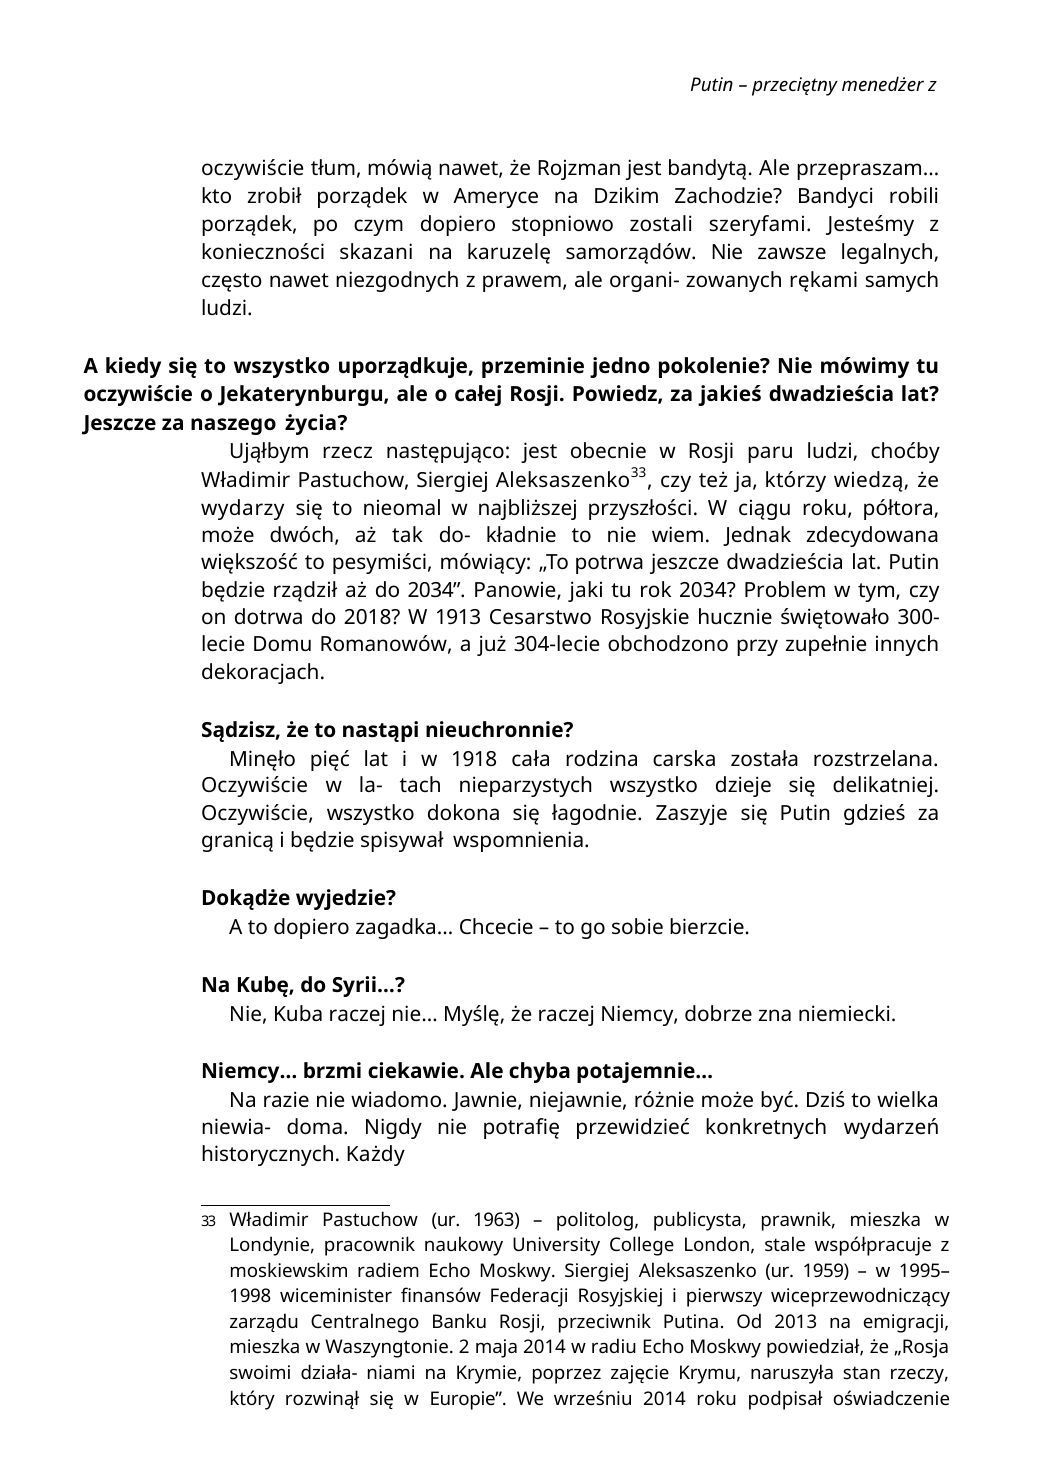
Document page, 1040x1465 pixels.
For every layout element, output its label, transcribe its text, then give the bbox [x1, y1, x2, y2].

list Władimir Pastuchow (ur. 1963) – politolog, publicysta, prawnik, mieszka w Londynie, pracownik naukowy University College London, stale współpracuje z moskiewskim radiem Echo Moskwy. Siergiej Aleksaszenko (ur. 1959) – w 1995–1998 wiceminister finansów Federacji Rosyjskiej i pierwszy wiceprzewodniczący zarządu Centralnego Banku Rosji, przeciwnik Putina. Od 2013 na emigracji, mieszka w Waszyngtonie. 2 maja 2014 w radiu Echo Moskwy powiedział, że „Rosja swoimi działa- niami na Krymie, poprzez zajęcie Krymu, naruszyła stan rzeczy, który rozwinął się w Europie”. We wrześniu 2014 roku podpisał oświadczenie [201, 1199, 950, 1410]
text oczywiście tłum, mówią nawet, że Rojzman jest bandytą. Ale przepraszam… kto zrobił porządek w Ameryce na Dzikim Zachodzie? Bandyci robili porządek, po czym dopiero stopniowo zostali szeryfami. Jesteśmy z konieczności skazani na karuzelę samorządów. Nie zawsze legalnych, często nawet niezgodnych z prawem, ale organi- zowanych rękami samych ludzi. [201, 153, 939, 321]
text A to dopiero zagadka… Chcecie – to go sobie bierzcie. [229, 912, 950, 941]
subtitle A kiedy się to wszystko uporządkuje, przeminie jedno pokolenie? Nie mówimy tu oczywiście o Jekaterynburgu, ale o całej Rosji. Powiedz, za jakieś dwadzieścia lat? Jeszcze za naszego życia? [83, 351, 939, 436]
text Na razie nie wiadomo. Jawnie, niejawnie, różnie może być. Dziś to wielka niewia- doma. Nigdy nie potrafię przewidzieć konkretnych wydarzeń historycznych. Każdy [201, 1086, 939, 1168]
subtitle Sądzisz, że to nastąpi nieuchronnie? [201, 715, 950, 743]
subtitle Na Kubę, do Syrii…? [201, 970, 950, 998]
subtitle Niemcy… brzmi ciekawie. Ale chyba potajemnie… [201, 1057, 950, 1085]
text Ująłbym rzecz następująco: jest obecnie w Rosji paru ludzi, choćby Władimir Pastuchow, Siergiej Aleksaszenko33, czy też ja, którzy wiedzą, że wydarzy się to nieomal w najbliższej przyszłości. W ciągu roku, półtora, może dwóch, aż tak do- kładnie to nie wiem. Jednak zdecydowana większość to pesymiści, mówiący: „To potrwa jeszcze dwadzieścia lat. Putin będzie rządził aż do 2034”. Panowie, jaki tu rok 2034? Problem w tym, czy on dotrwa do 2018? W 1913 Cesarstwo Rosyjskie hucznie świętowało 300-lecie Domu Romanowów, a już 304-lecie obchodzono przy zupełnie innych dekoracjach. [201, 437, 939, 685]
subtitle Dokądże wyjedzie? [201, 883, 950, 912]
text Minęło pięć lat i w 1918 cała rodzina carska została rozstrzelana. Oczywiście w la- tach nieparzystych wszystko dzieje się delikatniej. Oczywiście, wszystko dokona się łagodnie. Zaszyje się Putin gdzieś za granicą i będzie spisywał wspomnienia. [201, 744, 939, 854]
text Nie, Kuba raczej nie… Myślę, że raczej Niemcy, dobrze zna niemiecki. [229, 999, 950, 1027]
